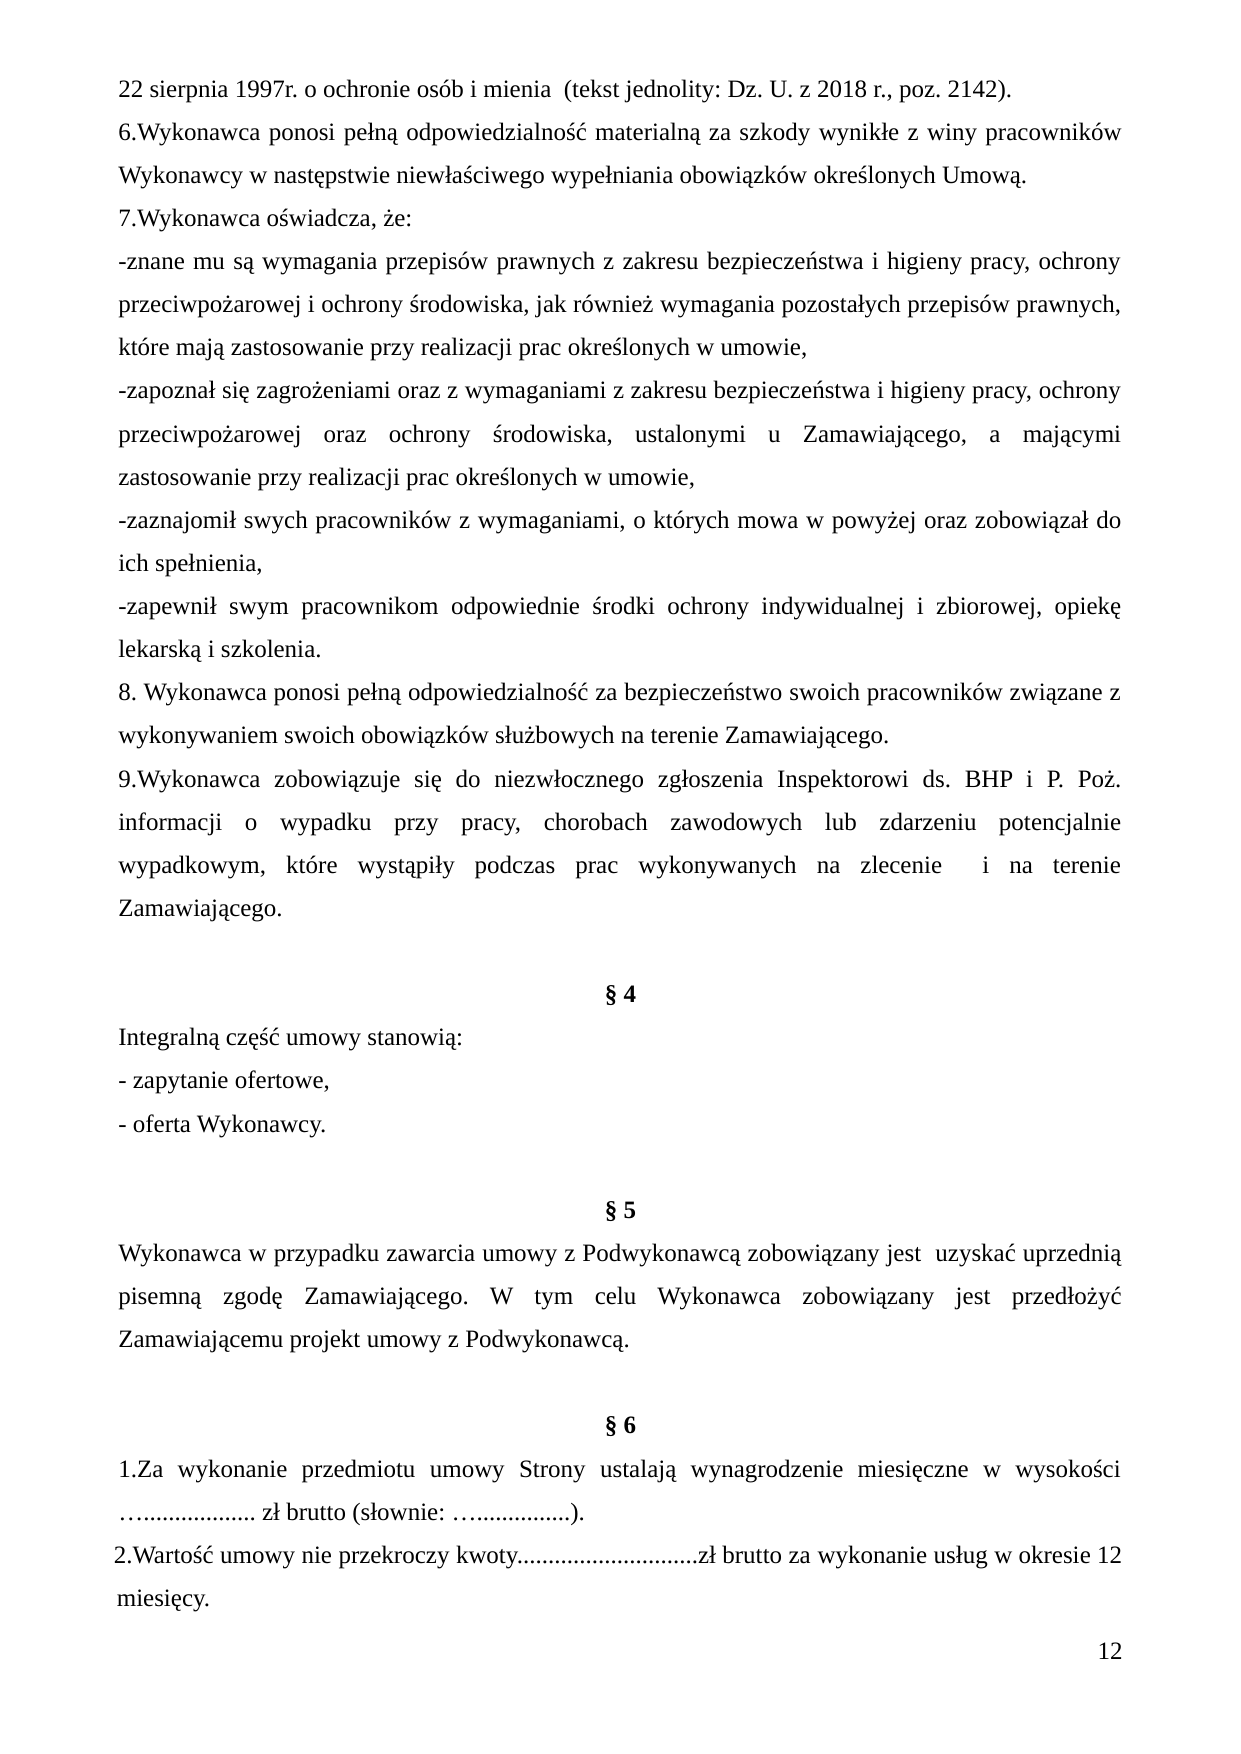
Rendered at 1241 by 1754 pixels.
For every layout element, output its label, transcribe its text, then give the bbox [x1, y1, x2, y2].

text 6.Wykonawca ponosi pełną odpowiedzialność materialną za szkody wynikłe z winy pracowników Wykonawcy w następstwie niewłaściwego wypełniania obowiązków określonych Umową. [118, 117, 1122, 189]
text -zaznajomił swych pracowników z wymaganiami, o których mowa w powyżej oraz zobowiązał do ich spełnienia, [118, 505, 1122, 577]
text 8. Wykonawca ponosi pełną odpowiedzialność za bezpieczeństwo swoich pracowników związane z wykonywaniem swoich obowiązków służbowych na terenie Zamawiającego. [118, 677, 1122, 749]
list 2.Wartość umowy nie przekroczy kwoty.............................zł brutto za wykonanie usług w okresie 12 miesięcy. [113, 1540, 1122, 1612]
text -zapoznał się zagrożeniami oraz z wymaganiami z zakresu bezpieczeństwa i higieny pracy, ochrony przeciwpożarowej oraz ochrony środowiska, ustalonymi u Zamawiającego, a mającymi zastosowanie przy realizacji prac określonych w umowie, [118, 376, 1122, 491]
text -znane mu są wymagania przepisów prawnych z zakresu bezpieczeństwa i higieny pracy, ochrony przeciwpożarowej i ochrony środowiska, jak również wymagania pozostałych przepisów prawnych, które mają zastosowanie przy realizacji prac określonych w umowie, [118, 246, 1122, 361]
text -zapewnił swym pracownikom odpowiednie środki ochrony indywidualnej i zbiorowej, opiekę lekarską i szkolenia. [118, 591, 1122, 663]
list 1.Za wykonanie przedmiotu umowy Strony ustalają wynagrodzenie miesięczne w wysokości ….................. zł brutto (słownie: …...............). [118, 1454, 1122, 1526]
text - zapytanie ofertowe, [118, 1066, 1122, 1094]
text Wykonawca w przypadku zawarcia umowy z Podwykonawcą zobowiązany jest uzyskać uprzednią pisemną zgodę Zamawiającego. W tym celu Wykonawca zobowiązany jest przedłożyć Zamawiającemu projekt umowy z Podwykonawcą. [118, 1238, 1122, 1353]
text 7.Wykonawca oświadcza, że: [118, 203, 1122, 232]
text § 6 [118, 1411, 1122, 1439]
text 22 sierpnia 1997r. o ochronie osób i mienia (tekst jednolity: Dz. U. z 2018 r., poz. 2142). [118, 74, 1122, 102]
text - oferta Wykonawcy. [118, 1109, 1122, 1137]
text § 5 [118, 1195, 1122, 1224]
text 9.Wykonawca zobowiązuje się do niezwłocznego zgłoszenia Inspektorowi ds. BHP i P. Poż. informacji o wypadku przy pracy, chorobach zawodowych lub zdarzeniu potencjalnie wypadkowym, które wystąpiły podczas prac wykonywanych na zlecenie i na terenie Zamawiającego. [118, 764, 1122, 922]
text § 4 [118, 979, 1122, 1008]
text Integralną część umowy stanowią: [118, 1022, 1122, 1051]
